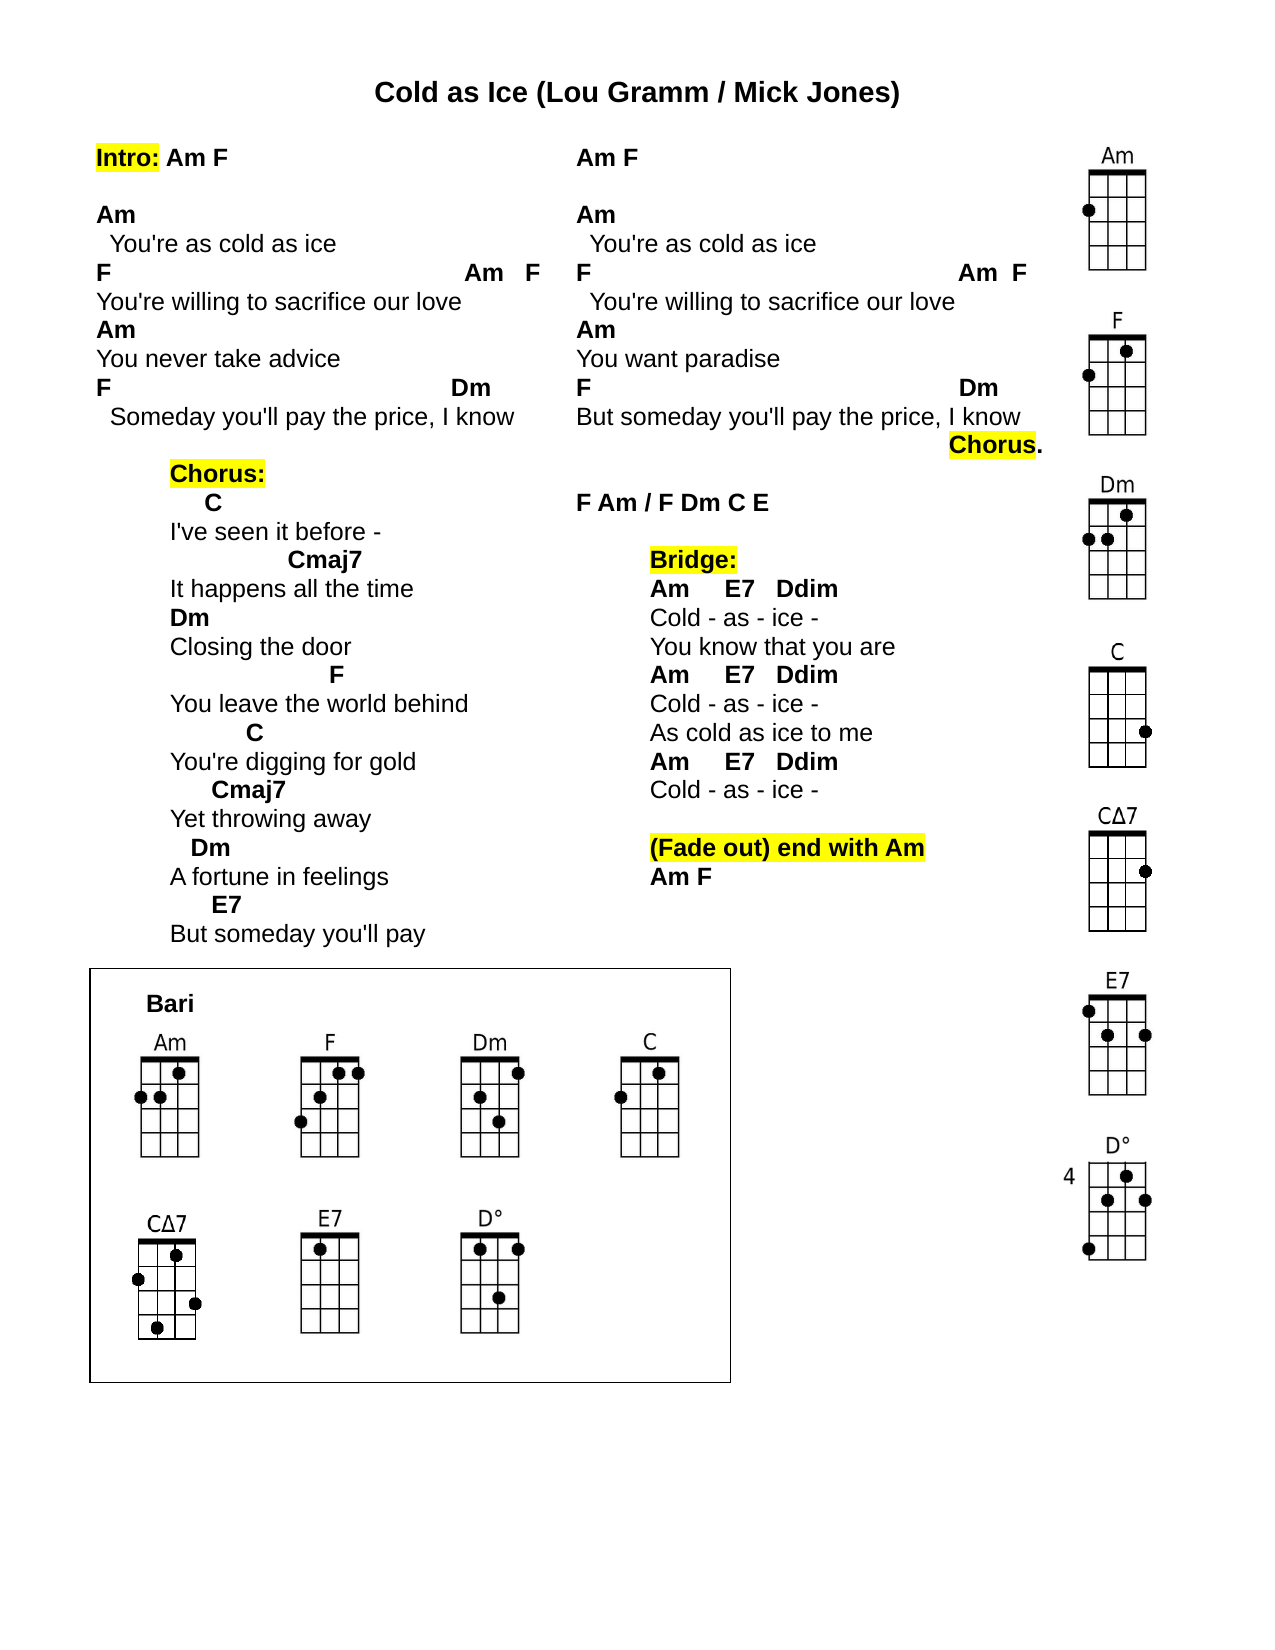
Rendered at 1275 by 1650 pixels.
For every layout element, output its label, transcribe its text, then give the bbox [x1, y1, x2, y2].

table_cell [891, 1024, 1049, 1199]
table_cell [731, 1024, 891, 1199]
table_cell [570, 1024, 730, 1199]
table_header Am F Am You're as cold as ice F Am F You're willing to sacrifice our love Am You want paradise F Dm But someday you'll pay the price, I know Chorus. F Am / F Dm C E Bridge: Am E7 Ddim Cold - as - ice - You know that you are Am E7 Ddim Cold - as - ice - As cold as ice to me Am E7 Ddim Cold - as - ice - (Fade out) end with Am Am F [570, 137, 1049, 968]
picture [433, 1029, 547, 1180]
table_cell [91, 1024, 250, 1199]
table_cell [250, 969, 410, 1024]
text Cold as Ice (Lou Gramm / Mick Jones) [90, 75, 1185, 108]
picture [1061, 968, 1174, 1118]
table_cell Bari [91, 969, 250, 1024]
table_cell [410, 1024, 570, 1199]
picture [1061, 471, 1174, 622]
picture [1061, 1132, 1174, 1283]
table_cell [91, 1200, 250, 1382]
picture [273, 1029, 387, 1180]
picture [593, 1029, 707, 1180]
table_cell [891, 968, 1049, 1024]
table_cell [570, 1200, 730, 1382]
table_cell [410, 969, 570, 1024]
picture [110, 1211, 223, 1362]
picture [273, 1205, 387, 1356]
picture [1061, 143, 1174, 293]
picture [433, 1205, 547, 1356]
table_header Intro: Am F Am You're as cold as ice F Am F You're willing to sacrifice our love Am You never take advice F Dm Someday you'll pay the price, I know Chorus: C I've seen it before - Cmaj7 It happens all the time Dm Closing the door F You leave the world behind C You're digging for gold Cmaj7 Yet throwing away Dm A fortune in feelings E7 But someday you'll pay [90, 137, 570, 968]
table_cell [731, 1200, 891, 1382]
table_cell [891, 1200, 1049, 1382]
table_cell [410, 1200, 570, 1382]
table_header [1049, 137, 1186, 1423]
picture [1061, 307, 1174, 458]
table_cell [90, 1382, 1049, 1423]
picture [1061, 639, 1174, 790]
picture [1061, 803, 1174, 954]
table_cell [250, 1024, 410, 1199]
table_cell [250, 1200, 410, 1382]
picture [113, 1029, 227, 1180]
table_cell [570, 969, 730, 1024]
table_cell [731, 968, 891, 1024]
